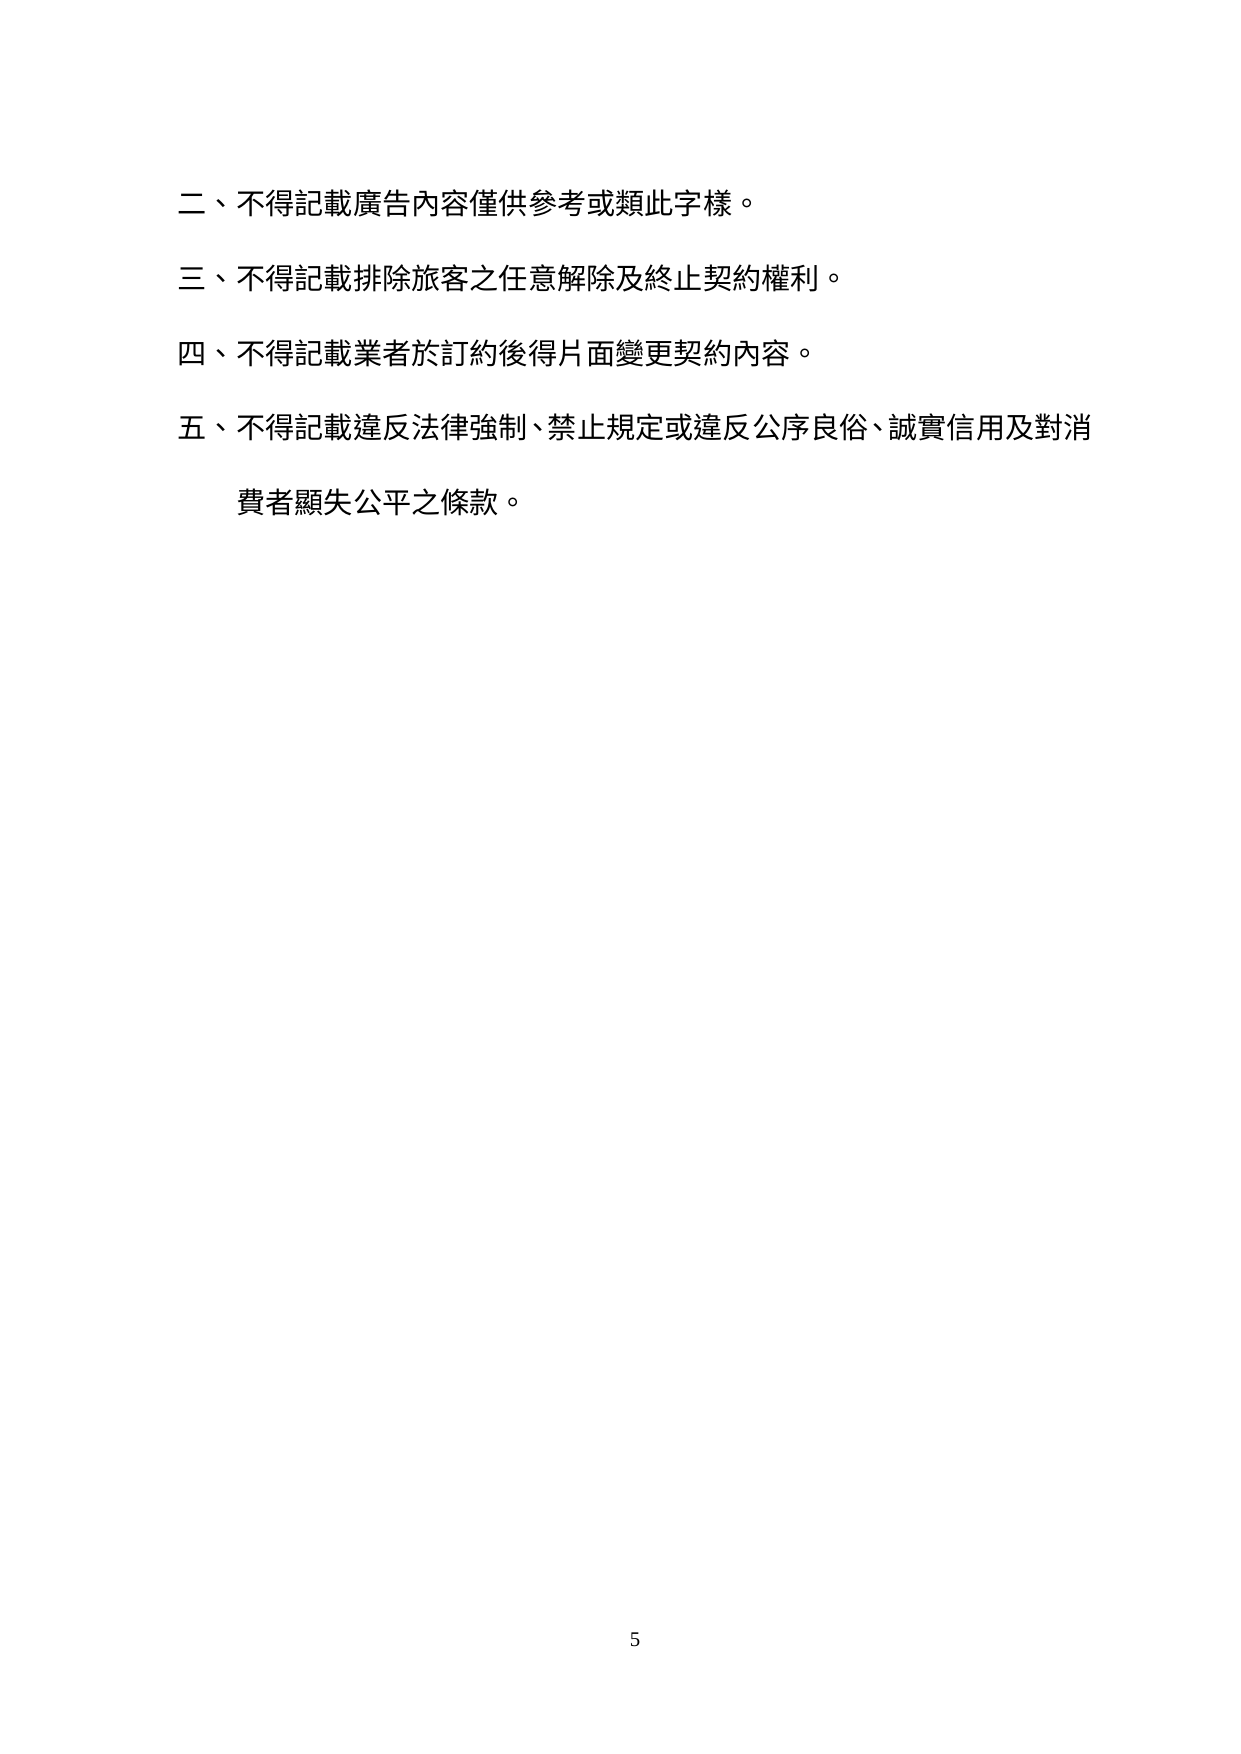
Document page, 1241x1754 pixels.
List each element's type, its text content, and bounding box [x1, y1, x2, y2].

list 不得記載業者於訂約後得片面變更契約內容。 [177, 314, 1092, 389]
list 不得記載違反法律強制、禁止規定或違反公序良俗、誠實信用及對消費者顯失公平之條款。 [177, 389, 1092, 539]
list 不得記載排除旅客之任意解除及終止契約權利。 [177, 239, 1092, 314]
list 不得記載廣告內容僅供參考或類此字樣。 [177, 164, 1092, 239]
